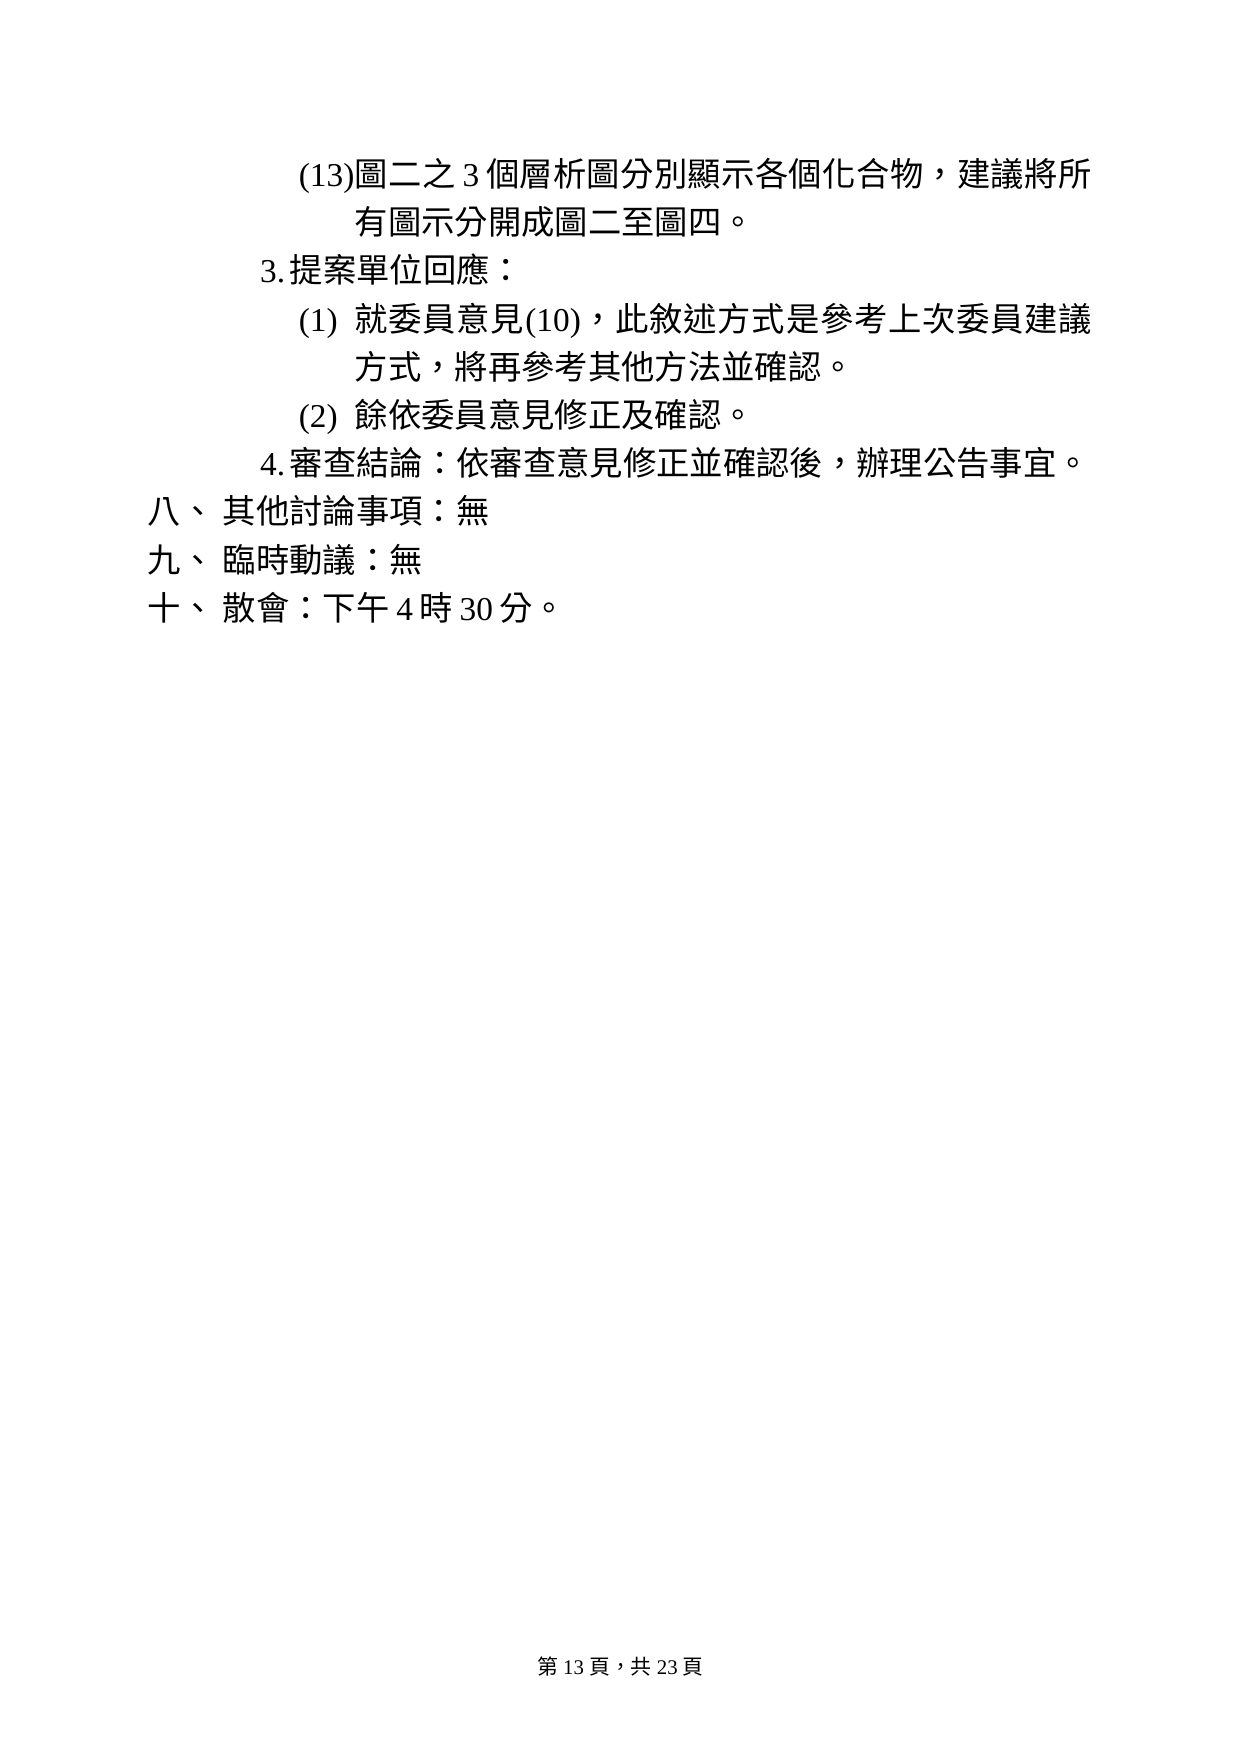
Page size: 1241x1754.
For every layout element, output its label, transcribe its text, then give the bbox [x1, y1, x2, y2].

list 審查結論：依審查意見修正並確認後，辦理公告事宜。 [260, 437, 1092, 485]
list 餘依委員意見修正及確認。 [299, 389, 1092, 437]
list 就委員意見(10)，此敘述方式是參考上次委員建議方式，將再參考其他方法並確認。 [299, 292, 1092, 389]
list 散會：下午4時30分。 [148, 582, 1092, 630]
list 臨時動議：無 [148, 533, 1092, 582]
list 其他討論事項：無 [148, 485, 1092, 533]
list 提案單位回應： [260, 244, 1092, 292]
list 圖二之3個層析圖分別顯示各個化合物，建議將所有圖示分開成圖二至圖四。 [299, 148, 1092, 244]
